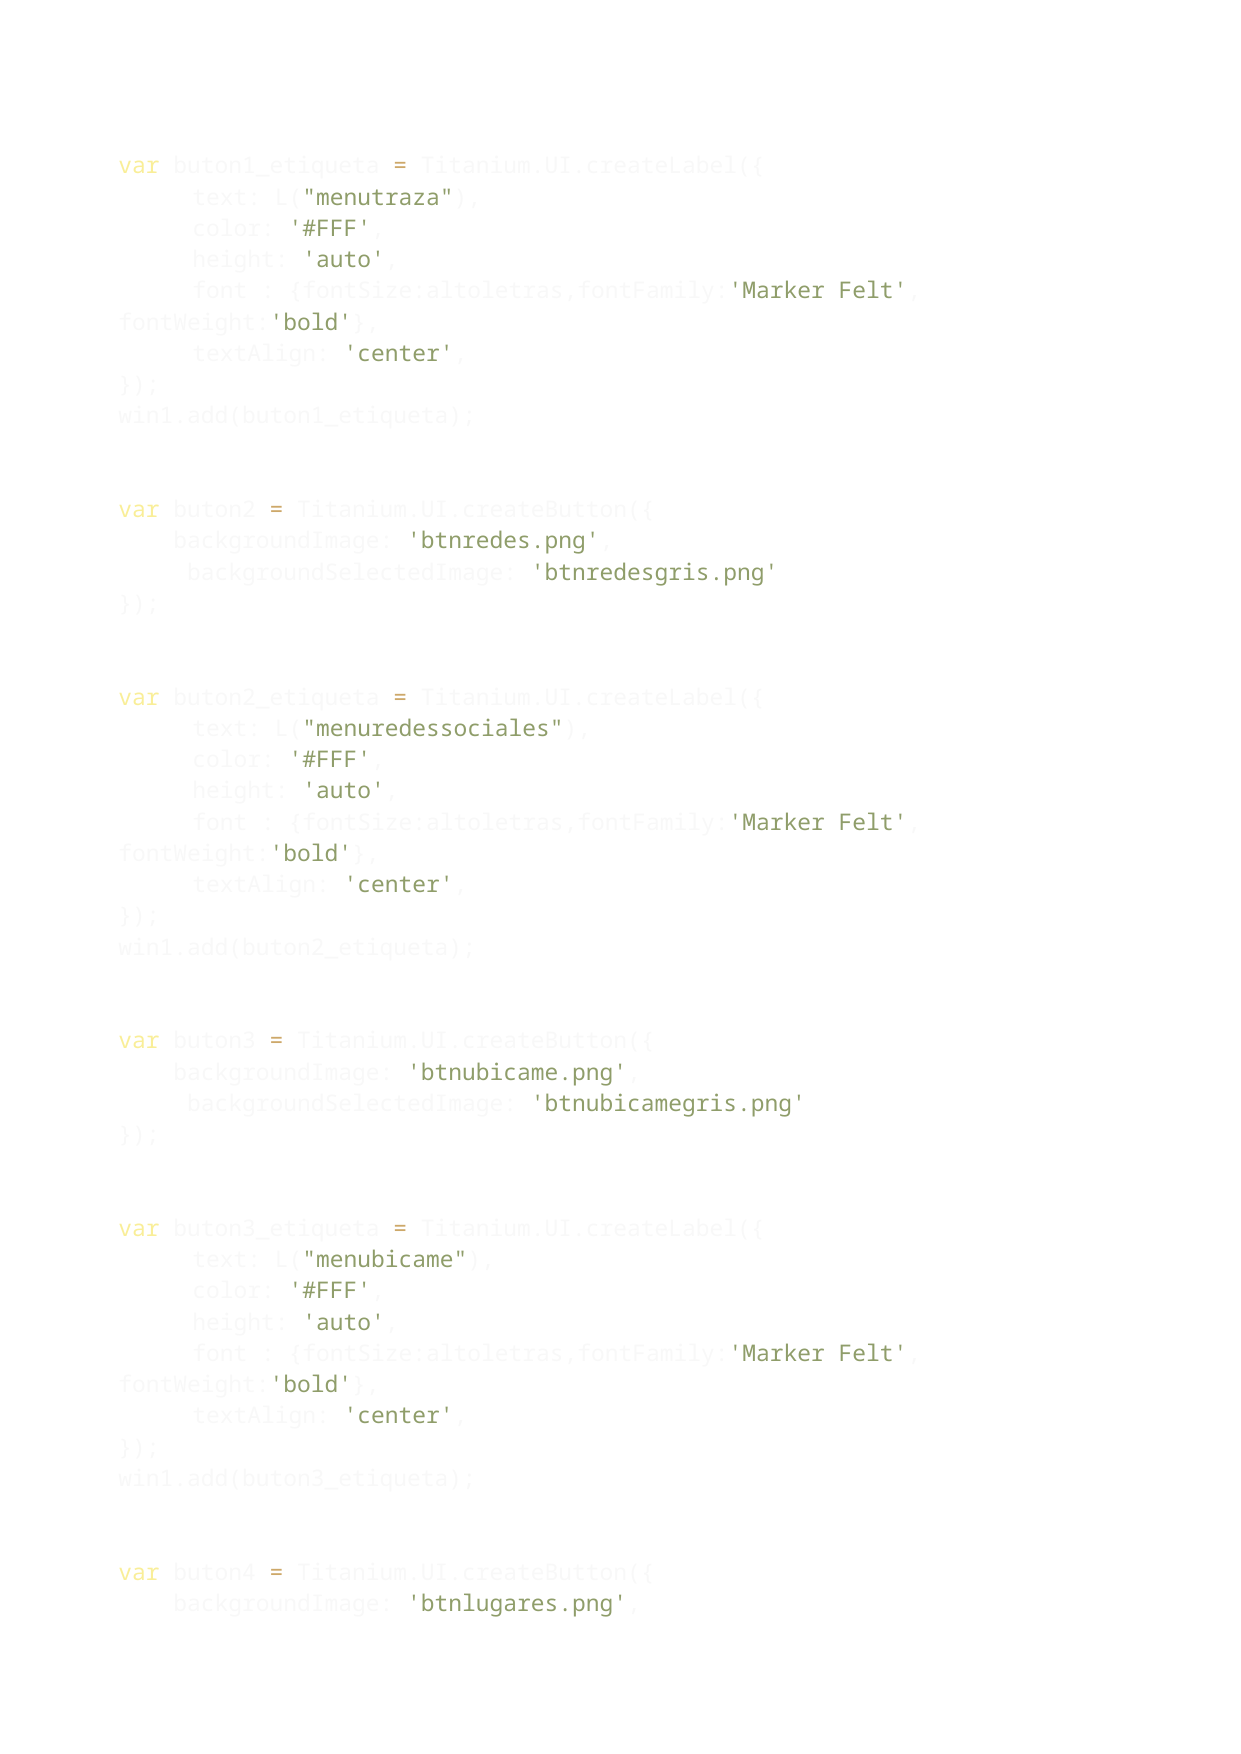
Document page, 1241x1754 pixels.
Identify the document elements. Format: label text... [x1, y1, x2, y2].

text textAlign: 'center', [118, 1399, 1122, 1431]
text }); [118, 368, 1122, 399]
text var buton1_etiqueta = Titanium.UI.createLabel({ [118, 149, 1122, 181]
text var buton2 = Titanium.UI.createButton({ [118, 493, 1122, 524]
text var buton4 = Titanium.UI.createButton({ [118, 1556, 1122, 1587]
text textAlign: 'center', [118, 337, 1122, 368]
text var buton3_etiqueta = Titanium.UI.createLabel({ [118, 1212, 1122, 1243]
text backgroundImage: 'btnredes.png', [118, 524, 1122, 556]
text backgroundImage: 'btnubicame.png', [118, 1056, 1122, 1087]
text backgroundSelectedImage: 'btnredesgris.png' [118, 556, 1122, 587]
text color: '#FFF', [118, 1274, 1122, 1306]
text color: '#FFF', [118, 743, 1122, 774]
text text: L("menutraza"), [118, 181, 1122, 212]
text win1.add(buton3_etiqueta); [118, 1462, 1122, 1493]
text text: L("menubicame"), [118, 1243, 1122, 1274]
text textAlign: 'center', [118, 868, 1122, 899]
text height: 'auto', [118, 1306, 1122, 1337]
text }); [118, 899, 1122, 931]
text }); [118, 1431, 1122, 1462]
text var buton2_etiqueta = Titanium.UI.createLabel({ [118, 681, 1122, 712]
text height: 'auto', [118, 243, 1122, 274]
text font : {fontSize:altoletras,fontFamily:'Marker Felt', fontWeight:'bold'}, [118, 1337, 1122, 1399]
text font : {fontSize:altoletras,fontFamily:'Marker Felt', fontWeight:'bold'}, [118, 806, 1122, 868]
text backgroundImage: 'btnlugares.png', [118, 1587, 1122, 1618]
text win1.add(buton1_etiqueta); [118, 399, 1122, 431]
text text: L("menuredessociales"), [118, 712, 1122, 743]
text color: '#FFF', [118, 212, 1122, 243]
text height: 'auto', [118, 774, 1122, 806]
text font : {fontSize:altoletras,fontFamily:'Marker Felt', fontWeight:'bold'}, [118, 274, 1122, 337]
text backgroundSelectedImage: 'btnubicamegris.png' [118, 1087, 1122, 1118]
text }); [118, 587, 1122, 618]
text var buton3 = Titanium.UI.createButton({ [118, 1024, 1122, 1056]
text }); [118, 1118, 1122, 1149]
text win1.add(buton2_etiqueta); [118, 931, 1122, 962]
